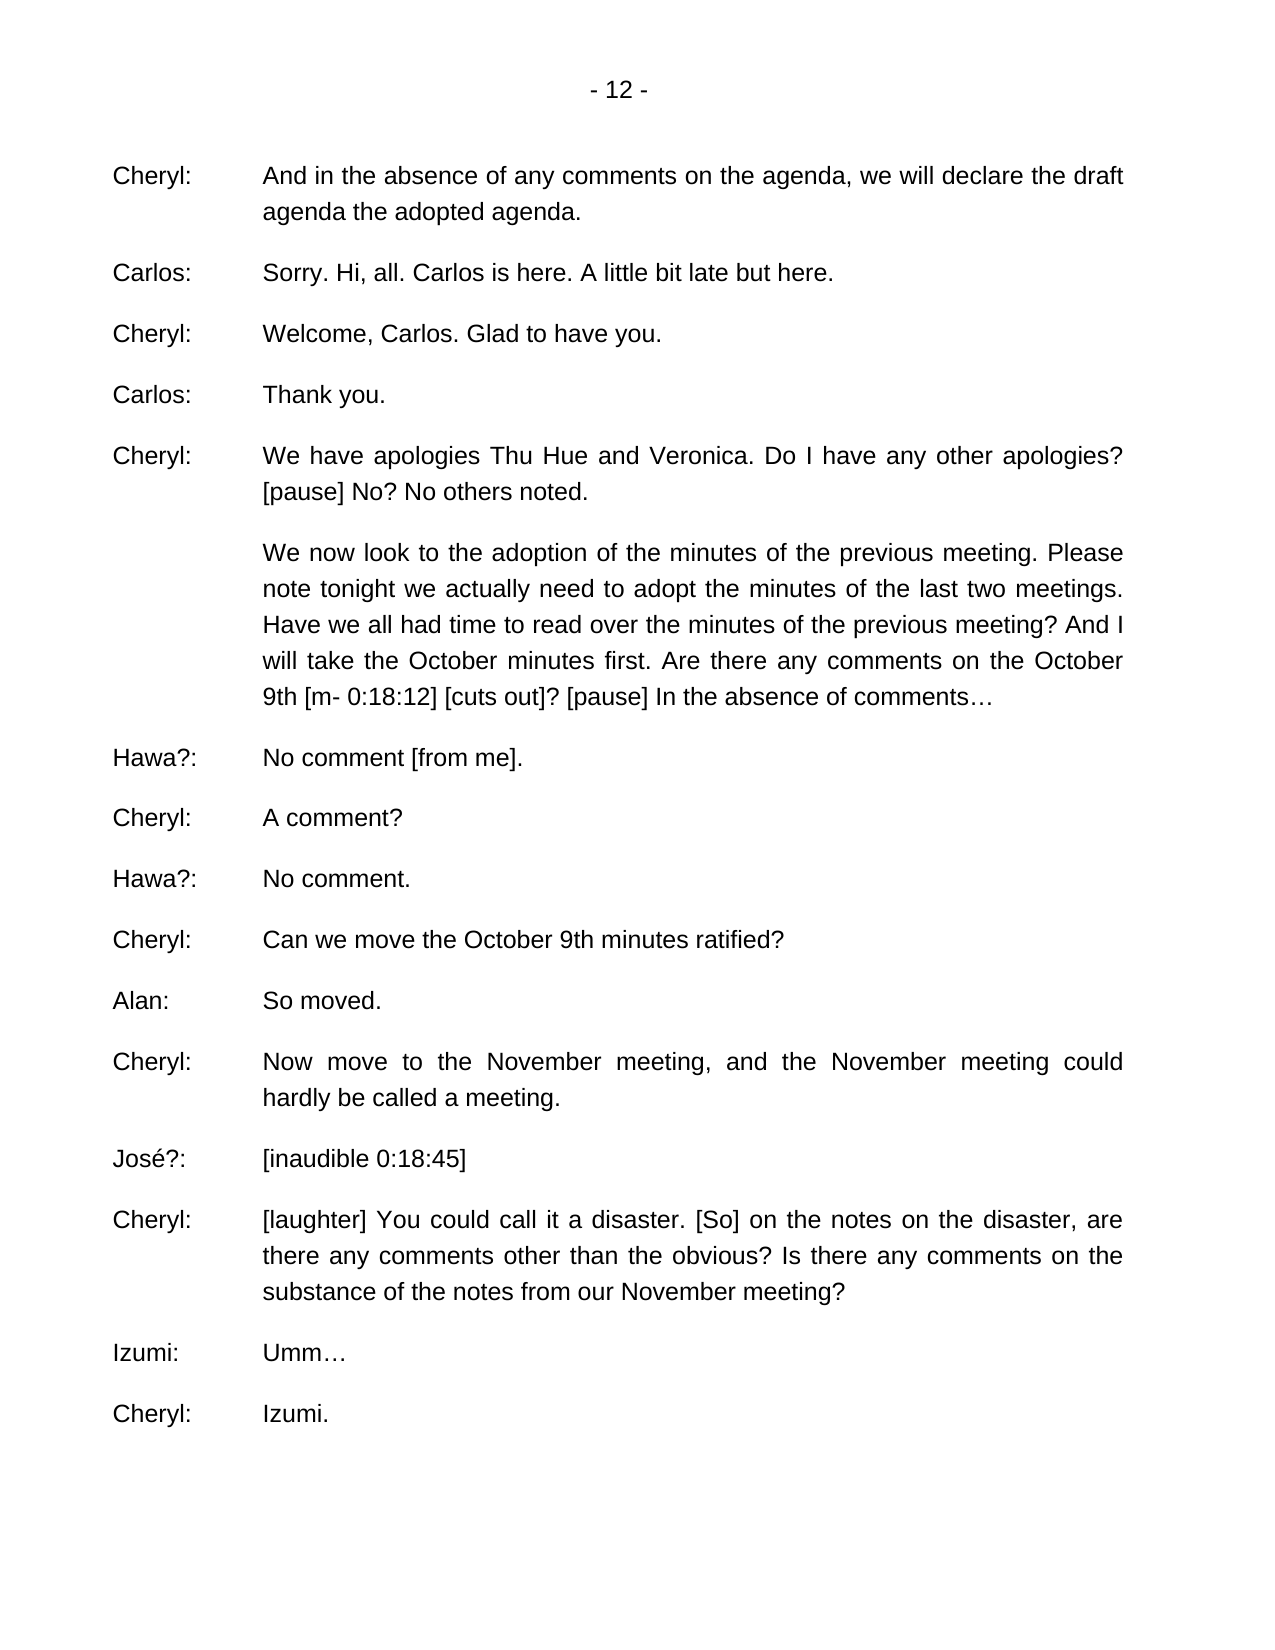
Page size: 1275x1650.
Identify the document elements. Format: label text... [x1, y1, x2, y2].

text Hawa?: No comment [from me]. [112, 742, 1125, 771]
text We now look to the adoption of the minutes of the previous meeting. Please note tonight we actually need to adopt the minutes of the last two meetings. Have we all had time to read over the minutes of the previous meeting? And I will take the October minutes first. Are there any comments on the October 9th [m- 0:18:12] [cuts out]? [pause] In the absence of comments… [112, 538, 1125, 710]
text Carlos: Sorry. Hi, all. Carlos is here. A little bit late but here. [112, 258, 1125, 287]
text Cheryl: [laughter] You could call it a disaster. [So] on the notes on the disaster, are there any comments other than the obvious? Is there any comments on the substance of the notes from our November meeting? [112, 1205, 1125, 1306]
text Cheryl: Izumi. [112, 1399, 1125, 1427]
text Cheryl: A comment? [112, 803, 1125, 832]
text Cheryl: Can we move the October 9th minutes ratified? [112, 925, 1125, 954]
text Cheryl: Now move to the November meeting, and the November meeting could hardly be called a meeting. [112, 1047, 1125, 1112]
text Hawa?: No comment. [112, 864, 1125, 893]
text Izumi: Umm… [112, 1338, 1125, 1367]
text Cheryl: Welcome, Carlos. Glad to have you. [112, 319, 1125, 348]
text Cheryl: We have apologies Thu Hue and Veronica. Do I have any other apologies? [pause] No? No others noted. [112, 441, 1125, 506]
text Cheryl: And in the absence of any comments on the agenda, we will declare the draft agenda the adopted agenda. [112, 161, 1125, 226]
text Alan: So moved. [112, 986, 1125, 1015]
text Carlos: Thank you. [112, 380, 1125, 409]
text José?: [inaudible 0:18:45] [112, 1144, 1125, 1173]
